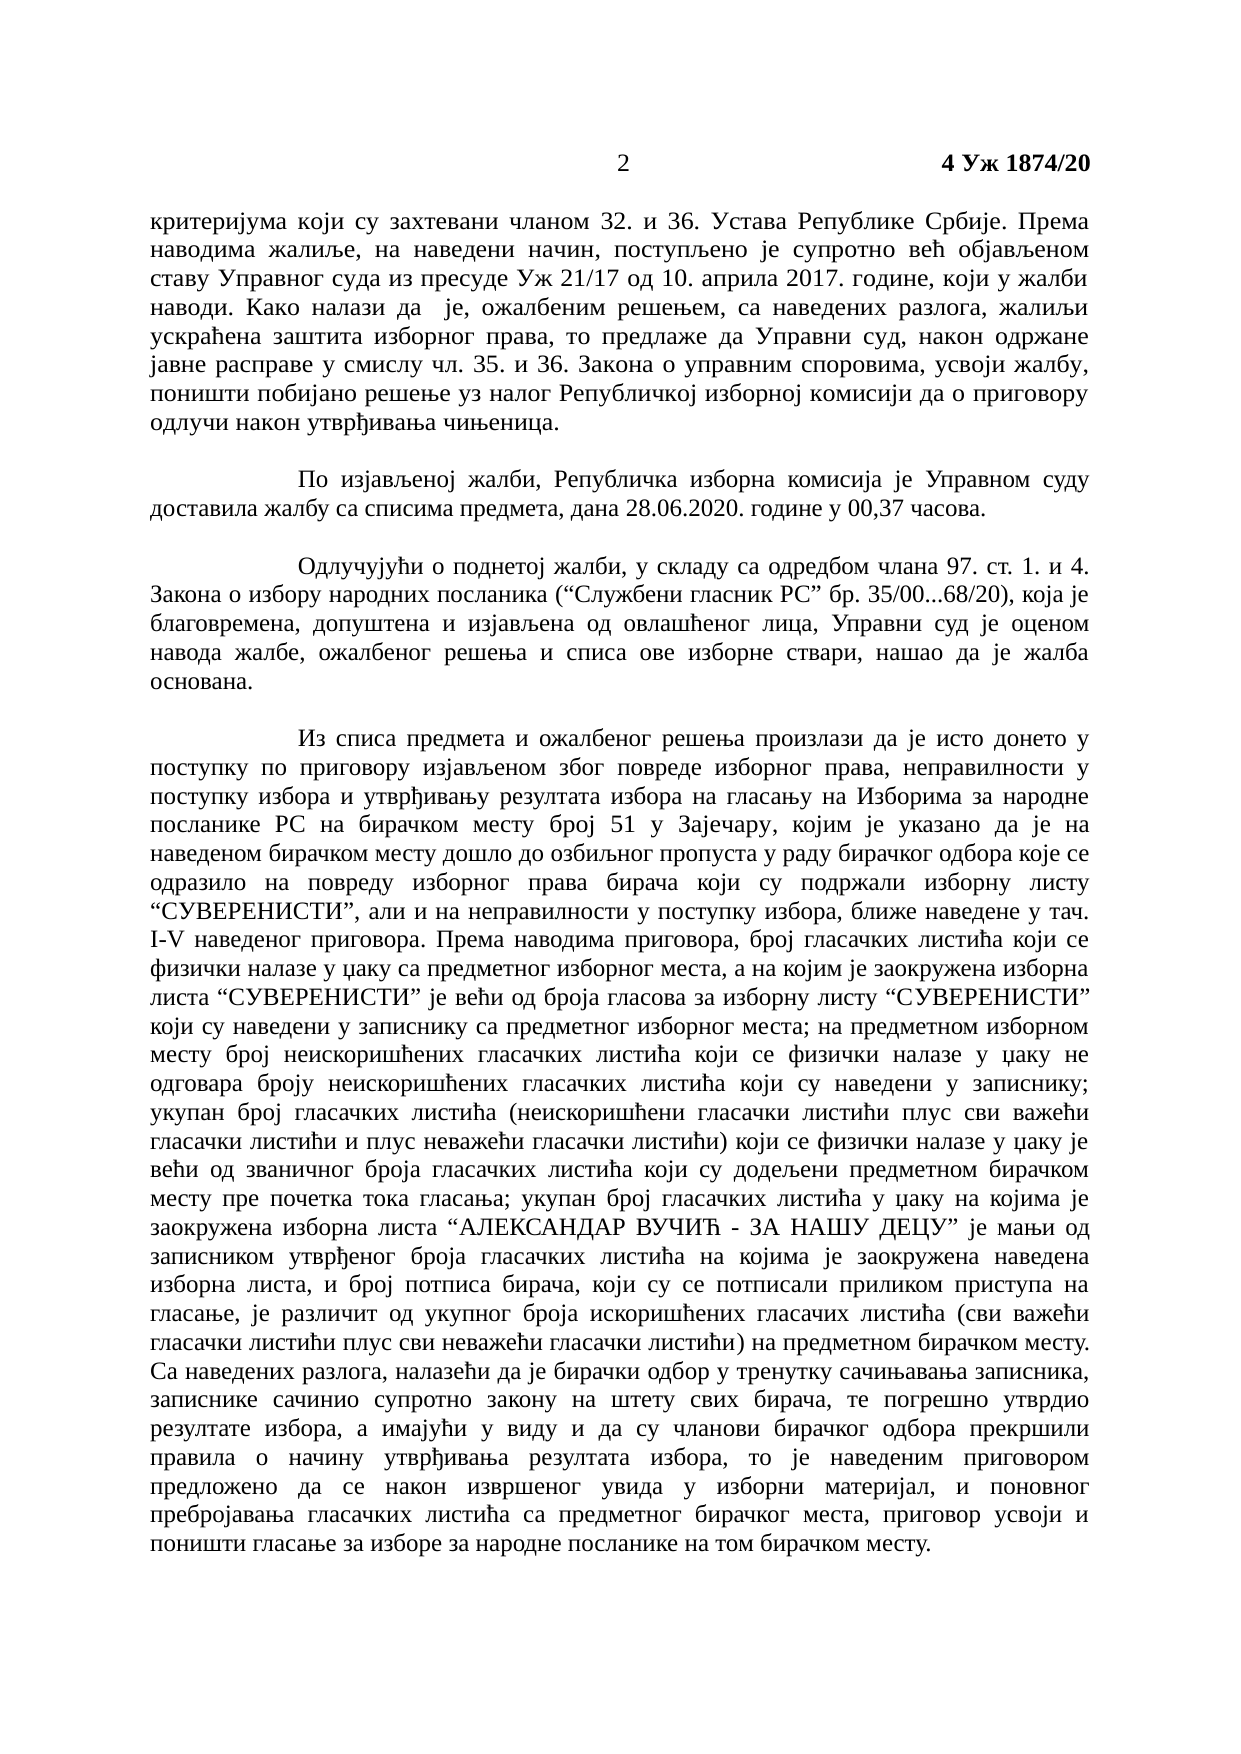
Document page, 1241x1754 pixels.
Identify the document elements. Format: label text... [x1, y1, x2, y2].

text Из списа предмета и ожалбеног решења произлази да је исто донето у поступку по приговору изјављеном због повреде изборног права, неправилности у поступку избора и утврђивању резултата избора на гласању на Изборима за народне посланике РС на бирачком месту број 51 у Зајечару, којим је указано да је на наведеном бирачком месту дошло до озбиљног пропуста у раду бирачког одбора које се одразило на повреду изборног права бирача који су подржали изборну листу “СУВЕРЕНИСТИ”, али и на неправилности у поступку избора, ближе наведене у тач. I-V наведеног приговора. Према наводима приговора, број гласачких листића који се физички налазе у џаку са предметног изборног места, а на којим је заокружена изборна листа “СУВЕРЕНИСТИ” је већи од броја гласова за изборну листу “СУВЕРЕНИСТИ” који су наведени у записнику са предметног изборног места; на предметном изборном месту број неискоришћених гласачких листића који се физички налазе у џаку не одговара броју неискоришћених гласачких листића који су наведени у записнику; укупан број гласачких листића (неискоришћени гласачки листићи плус сви важећи гласачки листићи и плус неважећи гласачки листићи) који се физички налазе у џаку је већи од званичног броја гласачких листића који су додељени предметном бирачком месту пре почетка тока гласања; укупан број гласачких листића у џаку на којима је заокружена изборна листа “АЛЕКСАНДАР ВУЧИЋ - ЗА НАШУ ДЕЦУ” је мањи од записником утврђеног броја гласачких листића на којима је заокружена наведена изборна листа, и број потписа бирача, који су се потписали приликом приступа на гласање, је различит од укупног броја искоришћених гласачих листића (сви важећи гласачки листићи плус сви неважећи гласачки листићи) на предметном бирачком месту. Са наведених разлога, налазећи да је бирачки одбор у тренутку сачињавања записника, записнике сачинио супротно закону на штету свих бирача, те погрешно утврдио резултате избора, а имајући у виду и да су чланови бирачког одбора прекршили правила о начину утврђивања резултата избора, то је наведеним приговором предложено да се након извршеног увида у изборни материјал, и поновног пребројавања гласачких листића са предметног бирачког места, приговор усвоји и поништи гласање за изборе за народне посланике на том бирачком месту. [150, 723, 1090, 1557]
text По изјављеној жалби, Републичка изборна комисија је Управном суду доставила жалбу са списима предмета, дана 28.06.2020. године у 00,37 часова. [150, 464, 1090, 522]
text критеријума који су захтевани чланом 32. и 36. Устава Републике Србије. Према наводима жалиље, на наведени начин, поступљено је супротно већ објављеном ставу Управног суда из пресуде Уж 21/17 од 10. априла 2017. године, који у жалби наводи. Како налази да је, ожалбеним решењем, са наведених разлога, жалиљи ускраћена заштита изборног права, то предлаже да Управни суд, након одржане јавне расправе у смислу чл. 35. и 36. Закона о управним споровима, усвоји жалбу, поништи побијано решење уз налог Републичкој изборној комисији да о приговору одлучи након утврђивања чињеница. [150, 206, 1090, 436]
text Одлучујући о поднетој жалби, у складу са одредбом члана 97. ст. 1. и 4. Закона о избору народних посланика (“Службени гласник РС” бр. 35/00...68/20), која је благовремена, допуштена и изјављена од овлашћеног лица, Управни суд је оценом навода жалбе, ожалбеног решења и списа ове изборне ствари, нашао да је жалба основана. [150, 551, 1090, 694]
